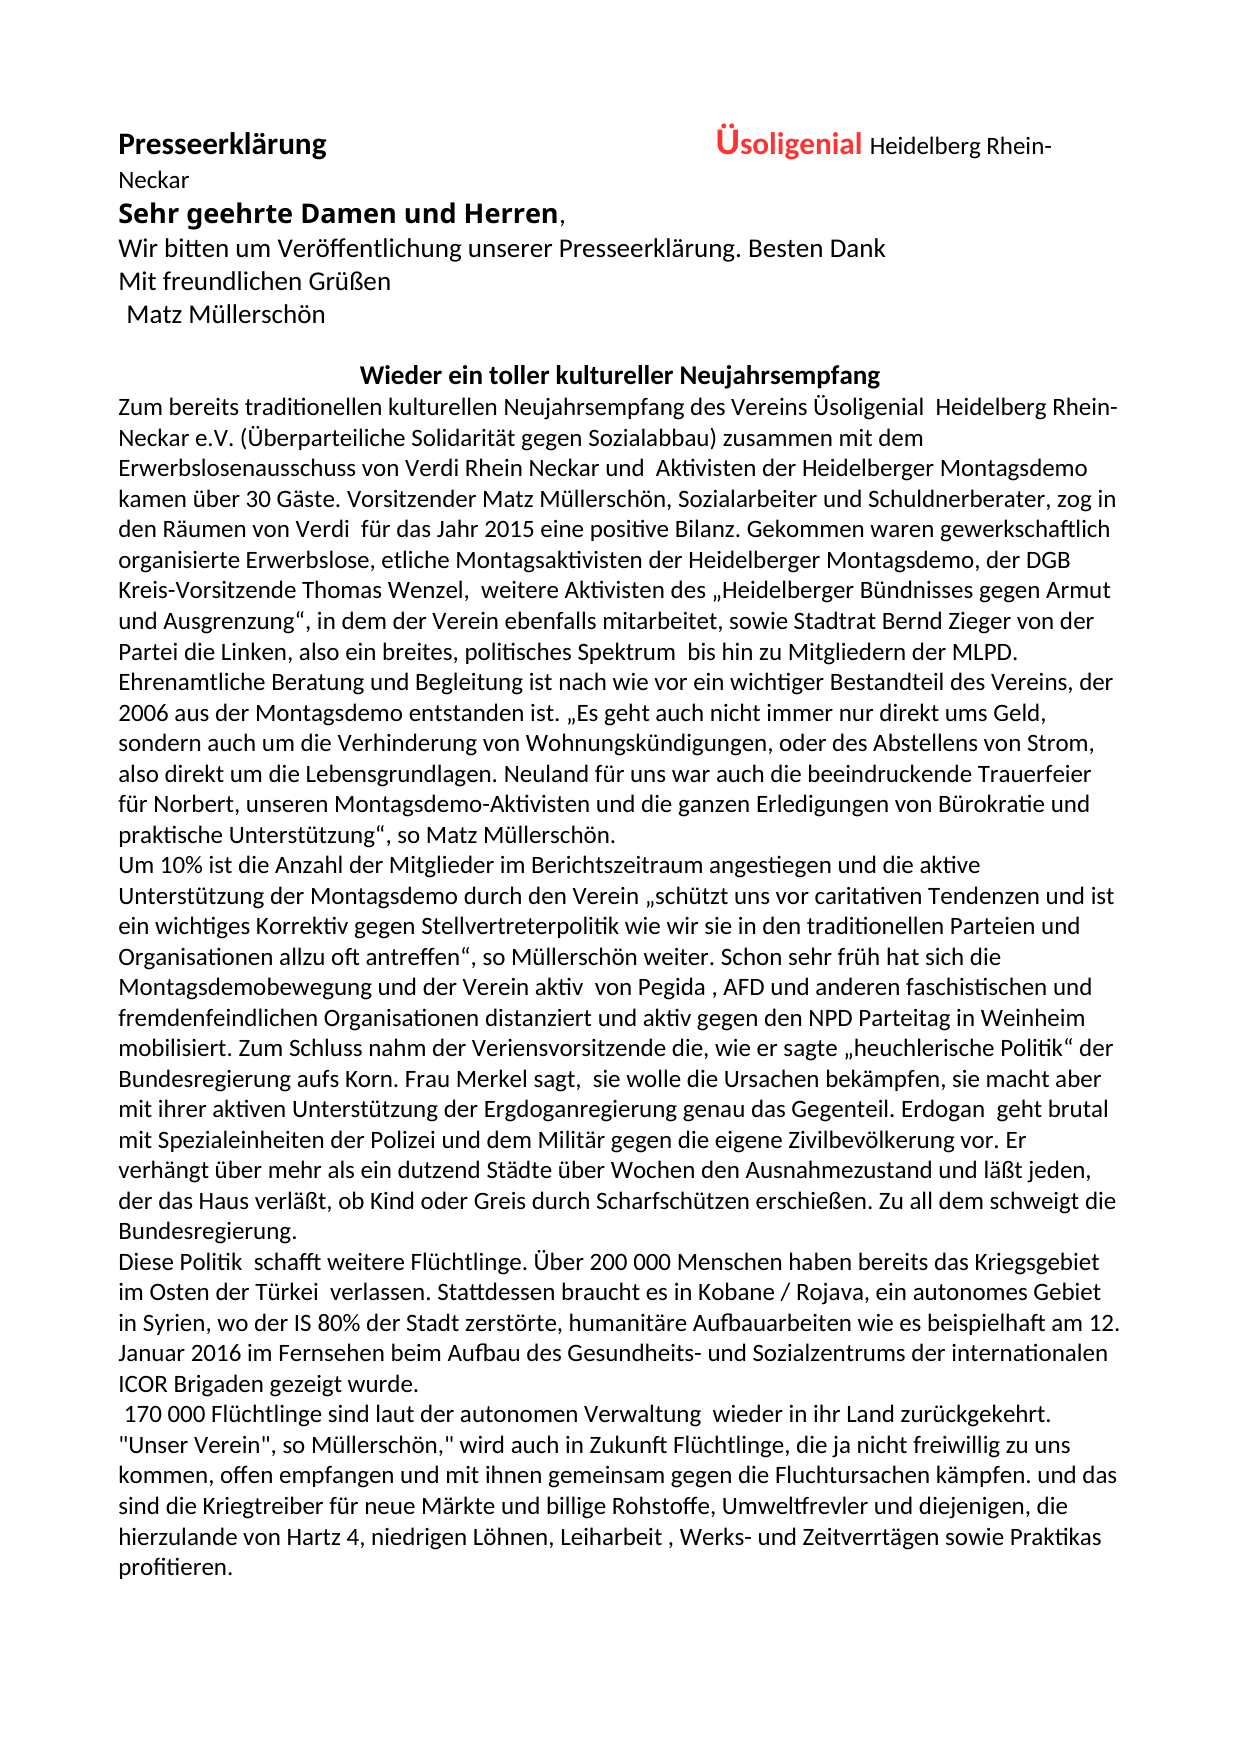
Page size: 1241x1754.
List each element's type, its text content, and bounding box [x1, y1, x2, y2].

text Sehr geehrte Damen und Herren, [118, 194, 1122, 231]
text Presseerklärung Üsoligenial Heidelberg Rhein-Neckar [118, 118, 1122, 194]
text Mit freundlichen Grüßen [118, 264, 1122, 297]
text Ehrenamtliche Beratung und Begleitung ist nach wie vor ein wichtiger Bestandteil des Vereins, der 2006 aus der Montagsdemo entstanden ist. „Es geht auch nicht immer nur direkt ums Geld, sondern auch um die Verhinderung von Wohnungskündigungen, oder des Abstellens von Strom, also direkt um die Lebensgrundlagen. Neuland für uns war auch die beeindruckende Trauerfeier für Norbert, unseren Montagsdemo-Aktivisten und die ganzen Erledigungen von Bürokratie und praktische Unterstützung“, so Matz Müllerschön. [118, 666, 1122, 849]
text Zum bereits traditionellen kulturellen Neujahrsempfang des Vereins Üsoligenial Heidelberg Rhein-Neckar e.V. (Überparteiliche Solidarität gegen Sozialabbau) zusammen mit dem Erwerbslosenausschuss von Verdi Rhein Neckar und Aktivisten der Heidelberger Montagsdemo kamen über 30 Gäste. Vorsitzender Matz Müllerschön, Sozialarbeiter und Schuldnerberater, zog in den Räumen von Verdi für das Jahr 2015 eine positive Bilanz. Gekommen waren gewerkschaftlich organisierte Erwerbslose, etliche Montagsaktivisten der Heidelberger Montagsdemo, der DGB Kreis-Vorsitzende Thomas Wenzel, weitere Aktivisten des „Heidelberger Bündnisses gegen Armut und Ausgrenzung“, in dem der Verein ebenfalls mitarbeitet, sowie Stadtrat Bernd Zieger von der Partei die Linken, also ein breites, politisches Spektrum bis hin zu Mitgliedern der MLPD. [118, 391, 1122, 666]
text 170 000 Flüchtlinge sind laut der autonomen Verwaltung wieder in ihr Land zurückgekehrt. [118, 1399, 1122, 1429]
text Diese Politik schafft weitere Flüchtlinge. Über 200 000 Menschen haben bereits das Kriegsgebiet im Osten der Türkei verlassen. Stattdessen braucht es in Kobane / Rojava, ein autonomes Gebiet in Syrien, wo der IS 80% der Stadt zerstörte, humanitäre Aufbauarbeiten wie es beispielhaft am 12. Januar 2016 im Fernsehen beim Aufbau des Gesundheits- und Sozialzentrums der internationalen ICOR Brigaden gezeigt wurde. [118, 1246, 1122, 1399]
text Um 10% ist die Anzahl der Mitglieder im Berichtszeitraum angestiegen und die aktive Unterstützung der Montagsdemo durch den Verein „schützt uns vor caritativen Tendenzen und ist ein wichtiges Korrektiv gegen Stellvertreterpolitik wie wir sie in den traditionellen Parteien und Organisationen allzu oft antreffen“, so Müllerschön weiter. Schon sehr früh hat sich die Montagsdemobewegung und der Verein aktiv von Pegida , AFD und anderen faschistischen und fremdenfeindlichen Organisationen distanziert und aktiv gegen den NPD Parteitag in Weinheim mobilisiert. Zum Schluss nahm der Veriensvorsitzende die, wie er sagte „heuchlerische Politik“ der Bundesregierung aufs Korn. Frau Merkel sagt, sie wolle die Ursachen bekämpfen, sie macht aber mit ihrer aktiven Unterstützung der Ergdoganregierung genau das Gegenteil. Erdogan geht brutal mit Spezialeinheiten der Polizei und dem Militär gegen die eigene Zivilbevölkerung vor. Er verhängt über mehr als ein dutzend Städte über Wochen den Ausnahmezustand und läßt jeden, der das Haus verläßt, ob Kind oder Greis durch Scharfschützen erschießen. Zu all dem schweigt die Bundesregierung. [118, 849, 1122, 1246]
text "Unser Verein", so Müllerschön," wird auch in Zukunft Flüchtlinge, die ja nicht freiwillig zu uns kommen, offen empfangen und mit ihnen gemeinsam gegen die Fluchtursachen kämpfen. und das sind die Kriegtreiber für neue Märkte und billige Rohstoffe, Umweltfrevler und diejenigen, die hierzulande von Hartz 4, niedrigen Löhnen, Leiharbeit , Werks- und Zeitverrtägen sowie Praktikas profitieren. [118, 1429, 1122, 1582]
text Wieder ein toller kultureller Neujahrsempfang [118, 358, 1122, 391]
text Wir bitten um Veröffentlichung unserer Presseerklärung. Besten Dank [118, 231, 1122, 264]
text Matz Müllerschön [89, 297, 1122, 330]
